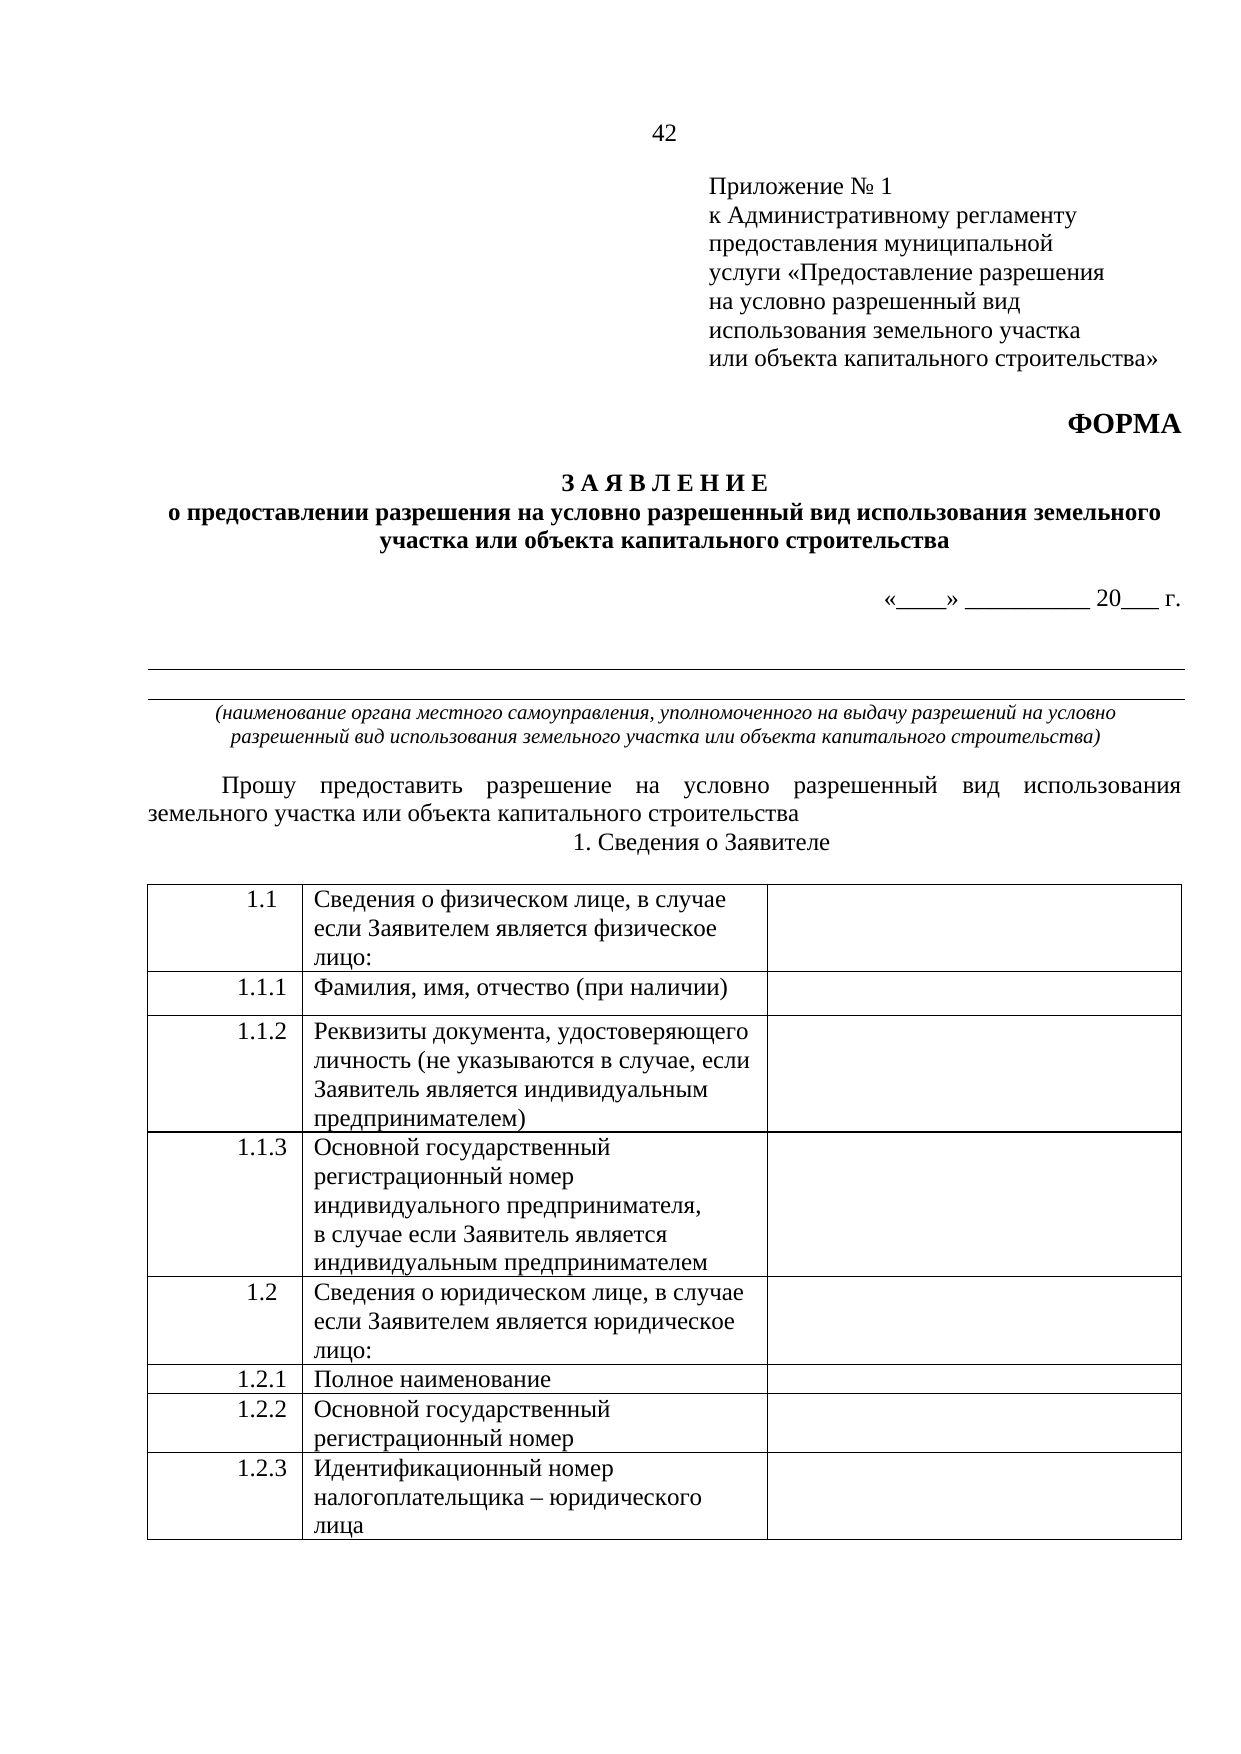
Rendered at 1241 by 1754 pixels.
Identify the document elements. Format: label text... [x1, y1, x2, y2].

table_cell [768, 1277, 1181, 1363]
table_cell 1.2 [148, 1277, 302, 1363]
table_cell 1.1.3 [148, 1133, 302, 1276]
table_cell Основной государственный регистрационный номер индивидуального предпринимателя, в случае если Заявитель является индивидуальным предпринимателем [303, 1133, 767, 1276]
table_cell 1.1.1 [148, 972, 302, 1015]
table_cell 1.1 [148, 885, 302, 971]
table_cell [768, 1133, 1181, 1276]
table_cell 1.1.2 [148, 1016, 302, 1131]
table_cell (наименование органа местного самоуправления, уполномоченного на выдачу разрешений на условно разрешенный вид использования земельного участка или объекта капитального строительства) [148, 700, 1185, 770]
table_cell [148, 670, 1185, 699]
table_cell [768, 1453, 1181, 1539]
table_cell Сведения о юридическом лице, в случае если Заявителем является юридическое лицо: [303, 1277, 767, 1363]
table_header 1. Сведения о Заявителе [148, 827, 1181, 883]
text услуги «Предоставление разрешения на условно разрешенный вид использования земельного участка или объекта капитального строительства» [709, 257, 1181, 372]
table_cell [768, 885, 1181, 971]
table_cell 1.2.1 [148, 1365, 302, 1393]
table_cell 1.2.2 [148, 1394, 302, 1452]
table_cell 1.2.3 [148, 1453, 302, 1539]
table_cell [768, 972, 1181, 1015]
text ФОРМА [650, 406, 1181, 439]
table_cell Основной государственный регистрационный номер [303, 1394, 767, 1452]
text Прошу предоставить разрешение на условно разрешенный вид использования земельного участка или объекта капитального строительства [148, 770, 1181, 827]
table_cell [768, 1016, 1181, 1131]
table_cell [768, 1365, 1181, 1393]
table_header [148, 612, 1185, 669]
text З А Я В Л Е Н И Е [148, 468, 1181, 497]
table_cell [768, 1394, 1181, 1452]
table_cell Полное наименование [303, 1365, 767, 1393]
table_cell Фамилия, имя, отчество (при наличии) [303, 972, 767, 1015]
table_cell Идентификационный номер налогоплательщика – юридического лица [303, 1453, 767, 1539]
text о предоставлении разрешения на условно разрешенный вид использования земельного участка или объекта капитального строительства [148, 497, 1181, 554]
table_cell Сведения о физическом лице, в случае если Заявителем является физическое лицо: [303, 885, 767, 971]
text Приложение № 1 к Административному регламенту предоставления муниципальной [709, 171, 1181, 257]
text «____» __________ 20___ г. [148, 583, 1181, 612]
table_cell Реквизиты документа, удостоверяющего личность (не указываются в случае, если Заявитель является индивидуальным предпринимателем) [303, 1016, 767, 1131]
